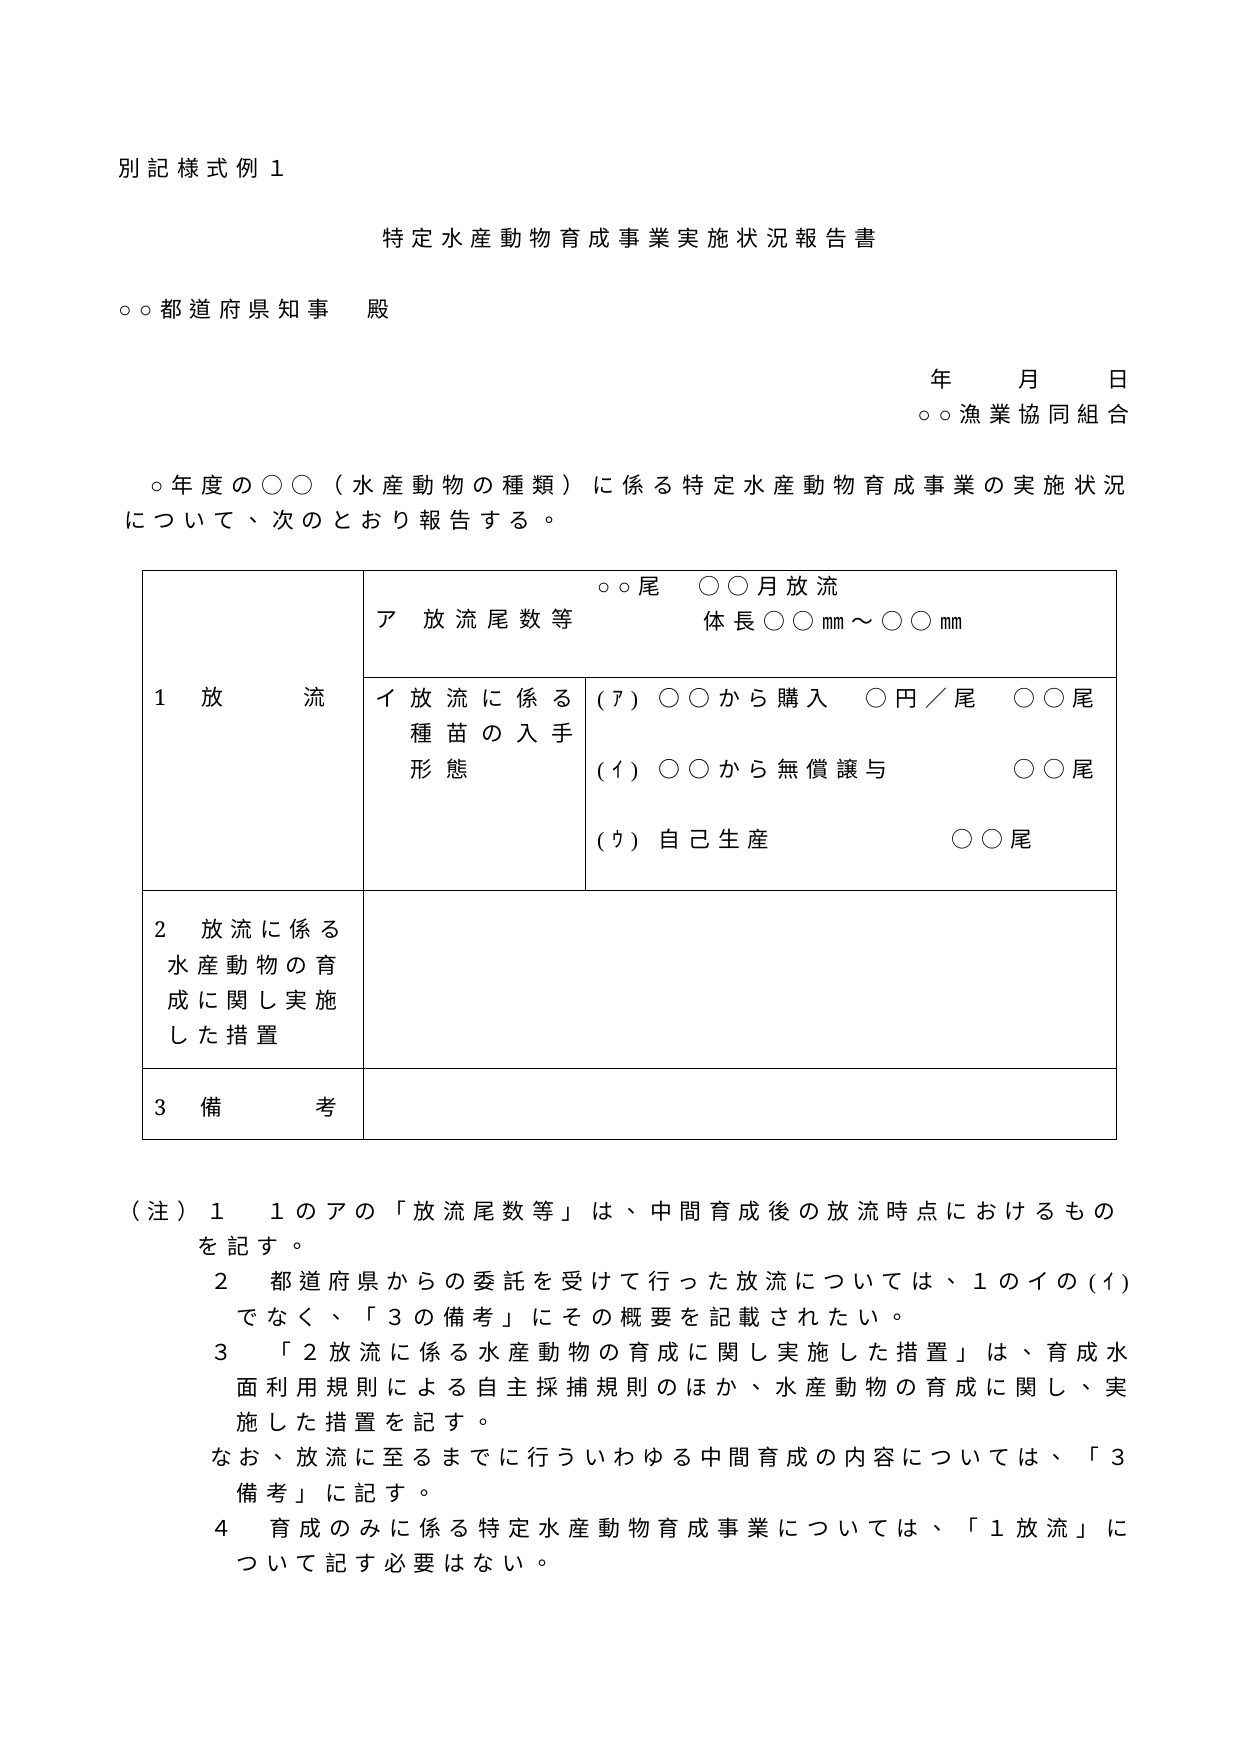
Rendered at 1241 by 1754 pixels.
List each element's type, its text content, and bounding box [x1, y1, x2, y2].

text 年 月 日 [118, 359, 1129, 394]
table_header ア 放流尾数等 [364, 571, 585, 677]
text ４ 育成のみに係る特定水産動物育成事業については、「１放流」について記す必要はない。 [210, 1507, 1129, 1578]
text ２ 都道府県からの委託を受けて行った放流については、１のイの(ｲ)でなく、「３の備考」にその概要を記載されたい。 [210, 1261, 1129, 1331]
text ○年度の○○（水産動物の種類）に係る特定水産動物育成事業の実施状況について、次のとおり報告する。 [124, 464, 1129, 535]
text ○○都道府県知事 殿 [118, 288, 1141, 324]
table_header ○○尾 ○○月放流 体長○○㎜～○○㎜ [585, 571, 1116, 677]
text 特定水産動物育成事業実施状況報告書 [118, 218, 1141, 253]
table_cell 2 放流に係る 水産動物の育 成に関し実施 した措置 [143, 891, 363, 1068]
table_cell イ放流に係る 種苗の入手 形態 [364, 678, 585, 890]
text 別記様式例１ [118, 148, 1141, 183]
table_cell 3 備 考 [143, 1069, 363, 1139]
text ３ 「２放流に係る水産動物の育成に関し実施した措置」は、育成水面利用規則による自主採捕規則のほか、水産動物の育成に関し、実施した措置を記す。 [210, 1331, 1129, 1437]
text を記す。 [118, 1226, 1135, 1261]
text （注）１ １のアの「放流尾数等」は、中間育成後の放流時点におけるもの [118, 1190, 1135, 1226]
table_cell (ｱ) 〇〇から購入 ○円／尾 ○○尾 (ｲ) 〇〇から無償譲与 ○○尾 (ｳ) 自己生産 ○○尾 [586, 678, 1116, 890]
table_cell [364, 1069, 1116, 1139]
table_cell [364, 891, 1116, 1068]
text なお、放流に至るまでに行ういわゆる中間育成の内容については、「３備考」に記す。 [210, 1437, 1129, 1507]
text ○○漁業協同組合 [118, 394, 1129, 429]
table_header 1 放 流 [143, 571, 363, 890]
